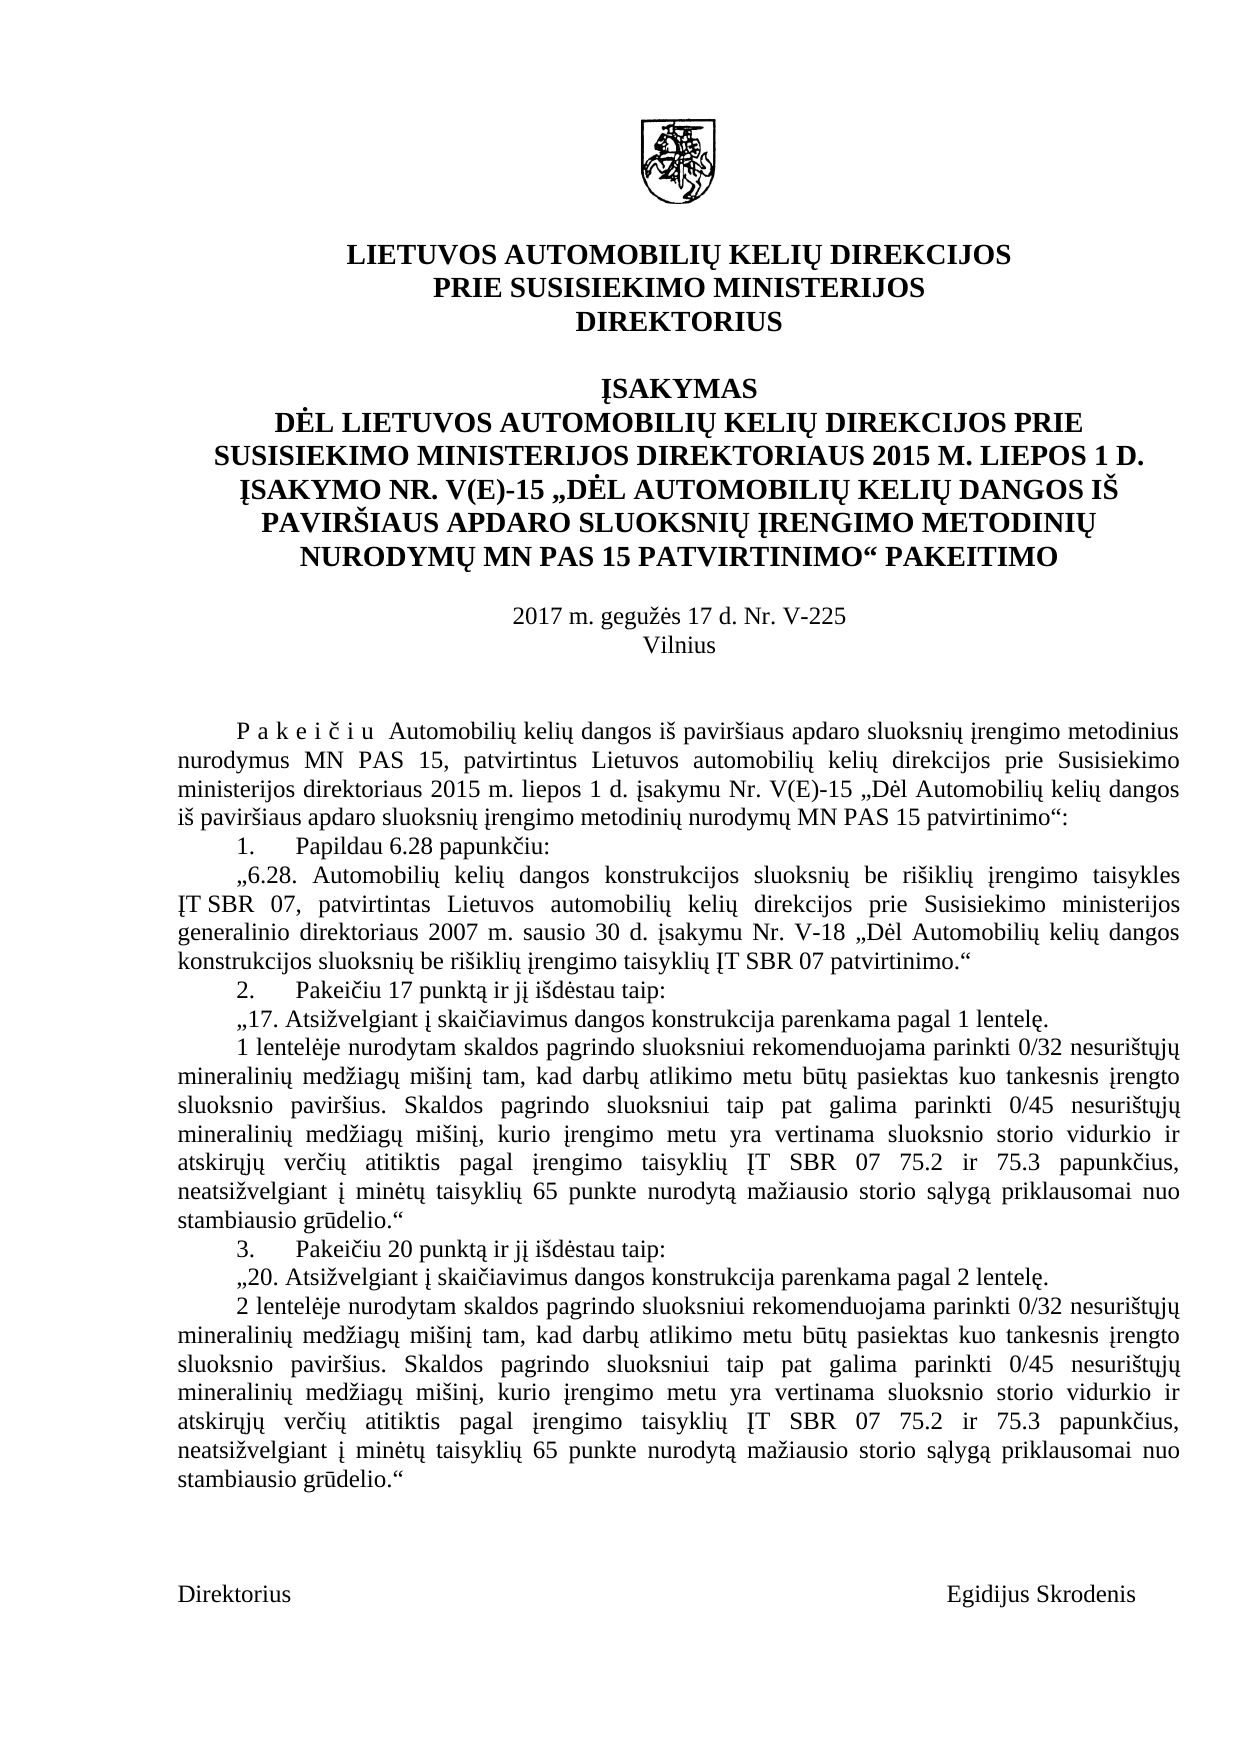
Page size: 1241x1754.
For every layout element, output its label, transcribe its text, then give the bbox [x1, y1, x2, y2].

text P a k e i č i u Automobilių kelių dangos iš paviršiaus apdaro sluoksnių įrengimo metodinius nurodymus MN PAS 15, patvirtintus Lietuvos automobilių kelių direkcijos prie Susisiekimo ministerijos direktoriaus 2015 m. liepos 1 d. įsakymu Nr. V(E)-15 „Dėl Automobilių kelių dangos iš paviršiaus apdaro sluoksnių įrengimo metodinių nurodymų MN PAS 15 patvirtinimo“: [177, 716, 1181, 831]
text 1 lentelėje nurodytam skaldos pagrindo sluoksniui rekomenduojama parinkti 0/32 nesurištųjų mineralinių medžiagų mišinį tam, kad darbų atlikimo metu būtų pasiektas kuo tankesnis įrengto sluoksnio paviršius. Skaldos pagrindo sluoksniui taip pat galima parinkti 0/45 nesurištųjų mineralinių medžiagų mišinį, kurio įrengimo metu yra vertinama sluoksnio storio vidurkio ir atskirųjų verčių atitiktis pagal įrengimo taisyklių ĮT SBR 07 75.2 ir 75.3 papunkčius, neatsižvelgiant į minėtų taisyklių 65 punkte nurodytą mažiausio storio sąlygą priklausomai nuo stambiausio grūdelio.“ [177, 1032, 1181, 1234]
text 2. Pakeičiu 17 punktą ir jį išdėstau taip: [177, 975, 1181, 1004]
text Vilnius [177, 630, 1181, 659]
text ĮSAKYMAS [177, 371, 1181, 405]
text „17. Atsižvelgiant į skaičiavimus dangos konstrukcija parenkama pagal 1 lentelę. [177, 1004, 1181, 1032]
text 1. Papildau 6.28 papunkčiu: [177, 831, 1181, 860]
text 3. Pakeičiu 20 punktą ir jį išdėstau taip: [177, 1234, 1181, 1262]
text 2017 m. gegužės 17 d. Nr. V-225 [177, 601, 1181, 630]
text LIETUVOS AUTOMOBILIŲ KELIŲ DIREKCIJOS [177, 237, 1181, 271]
text „20. Atsižvelgiant į skaičiavimus dangos konstrukcija parenkama pagal 2 lentelę. [177, 1262, 1181, 1291]
text DIREKTORIUS [177, 304, 1181, 338]
text Direktorius Egidijus Skrodenis [177, 1579, 1181, 1607]
text DĖL LIETUVOS AUTOMOBILIŲ KELIŲ DIREKCIJOS PRIE SUSISIEKIMO MINISTERIJOS DIREKTORIAUS 2015 M. LIEPOS 1 D. ĮSAKYMO NR. V(E)-15 „DĖL AUTOMOBILIŲ KELIŲ DANGOS IŠ PAVIRŠIAUS APDARO SLUOKSNIŲ ĮRENGIMO METODINIŲ NURODYMŲ MN PAS 15 PATVIRTINIMO“ PAKEITIMO [177, 405, 1181, 572]
text PRIE SUSISIEKIMO MINISTERIJOS [177, 271, 1181, 304]
text 2 lentelėje nurodytam skaldos pagrindo sluoksniui rekomenduojama parinkti 0/32 nesurištųjų mineralinių medžiagų mišinį tam, kad darbų atlikimo metu būtų pasiektas kuo tankesnis įrengto sluoksnio paviršius. Skaldos pagrindo sluoksniui taip pat galima parinkti 0/45 nesurištųjų mineralinių medžiagų mišinį, kurio įrengimo metu yra vertinama sluoksnio storio vidurkio ir atskirųjų verčių atitiktis pagal įrengimo taisyklių ĮT SBR 07 75.2 ir 75.3 papunkčius, neatsižvelgiant į minėtų taisyklių 65 punkte nurodytą mažiausio storio sąlygą priklausomai nuo stambiausio grūdelio.“ [177, 1291, 1181, 1492]
text „6.28. Automobilių kelių dangos konstrukcijos sluoksnių be rišiklių įrengimo taisykles ĮT SBR 07, patvirtintas Lietuvos automobilių kelių direkcijos prie Susisiekimo ministerijos generalinio direktoriaus 2007 m. sausio 30 d. įsakymu Nr. V-18 „Dėl Automobilių kelių dangos konstrukcijos sluoksnių be rišiklių įrengimo taisyklių ĮT SBR 07 patvirtinimo.“ [177, 860, 1181, 975]
